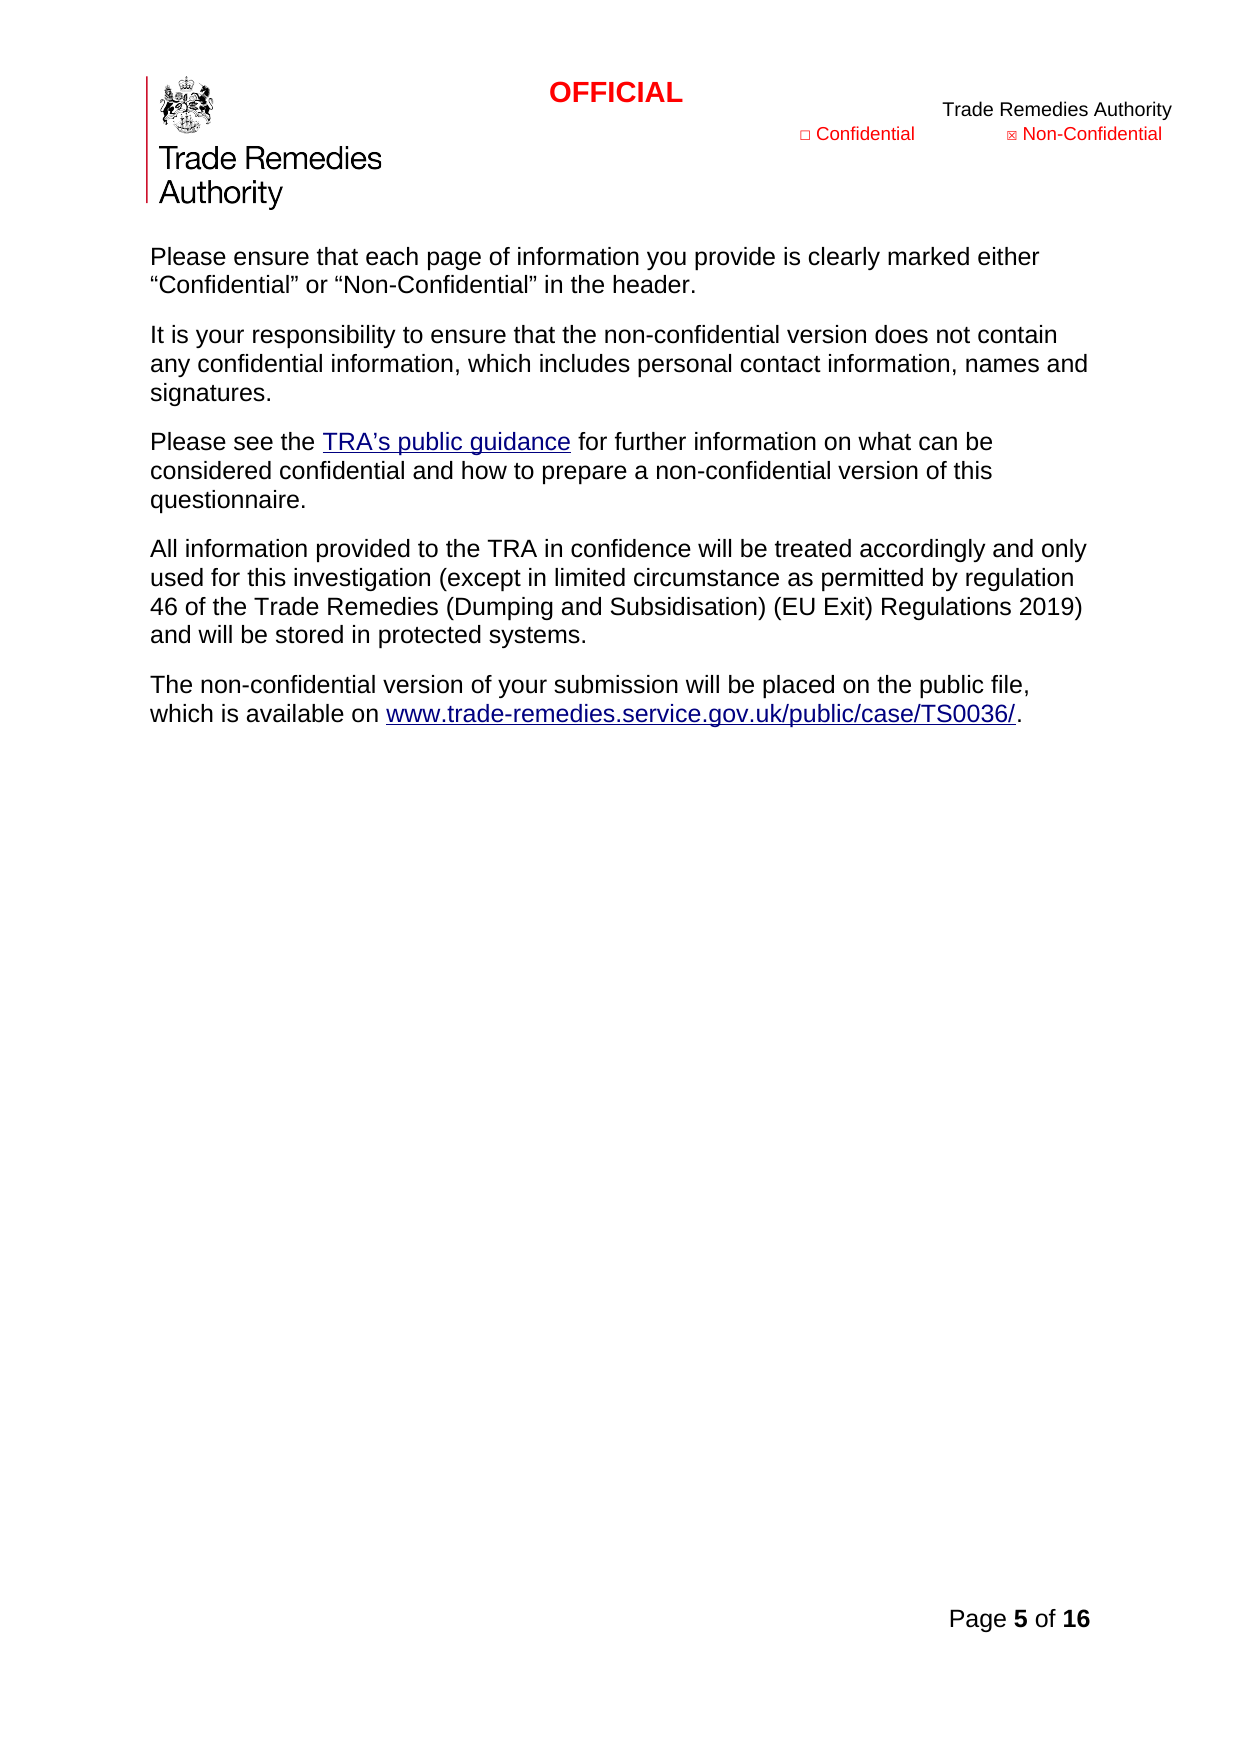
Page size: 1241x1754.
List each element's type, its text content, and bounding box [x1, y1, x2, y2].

text The non-confidential version of your submission will be placed on the public file, which is available on www.trade-remedies.service.gov.uk/public/case/TS0036/. [150, 670, 1090, 727]
text It is your responsibility to ensure that the non-confidential version does not contain any confidential information, which includes personal contact information, names and signatures. [150, 320, 1090, 406]
text All information provided to the TRA in confidence will be treated accordingly and only used for this investigation (except in limited circumstance as permitted by regulation 46 of the Trade Remedies (Dumping and Subsidisation) (EU Exit) Regulations 2019) and will be stored in protected systems. [150, 534, 1090, 649]
text Please ensure that each page of information you provide is clearly marked either “Confidential” or “Non-Confidential” in the header. [150, 242, 1090, 299]
text Please see the TRA’s public guidance for further information on what can be considered confidential and how to prepare a non-confidential version of this questionnaire. [150, 427, 1090, 513]
